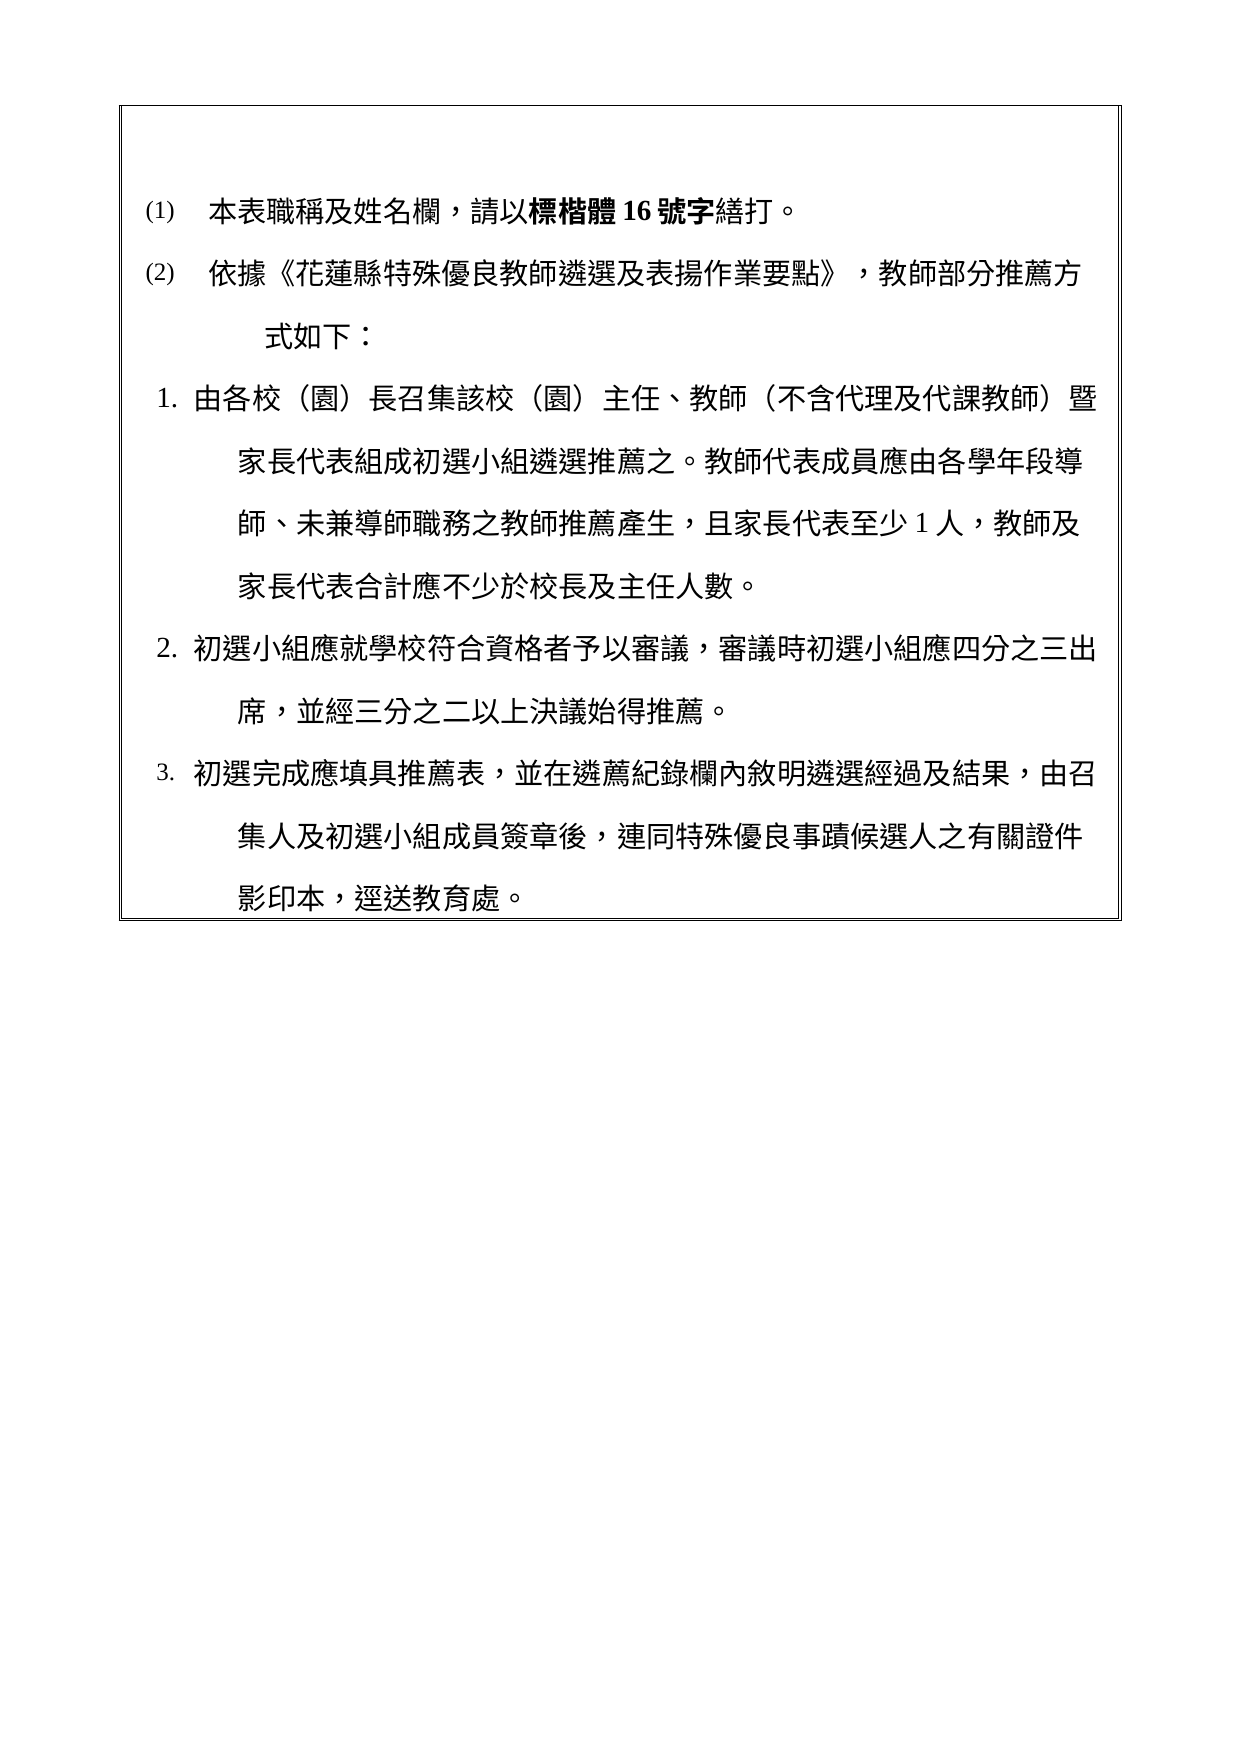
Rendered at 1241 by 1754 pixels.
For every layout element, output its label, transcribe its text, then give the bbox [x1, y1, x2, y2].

table_cell 本表職稱及姓名欄，請以標楷體16號字繕打。 依據《花蓮縣特殊優良教師遴選及表揚作業要點》，教師部分推薦方式如下： 由各校（園）長召集該校（園）主任、教師（不含代理及代課教師）暨家長代表組成初選小組遴選推薦之。教師代表成員應由各學年段導師、未兼導師職務之教師推薦產生，且家長代表至少1人，教師及家長代表合計應不少於校長及主任人數。 初選小組應就學校符合資格者予以審議，審議時初選小組應四分之三出席，並經三分之二以上決議始得推薦。 初選完成應填具推薦表，並在遴薦紀錄欄內敘明遴選經過及結果，由召集人及初選小組成員簽章後，連同特殊優良事蹟候選人之有關證件影印本，逕送教育處。 [122, 106, 1118, 918]
